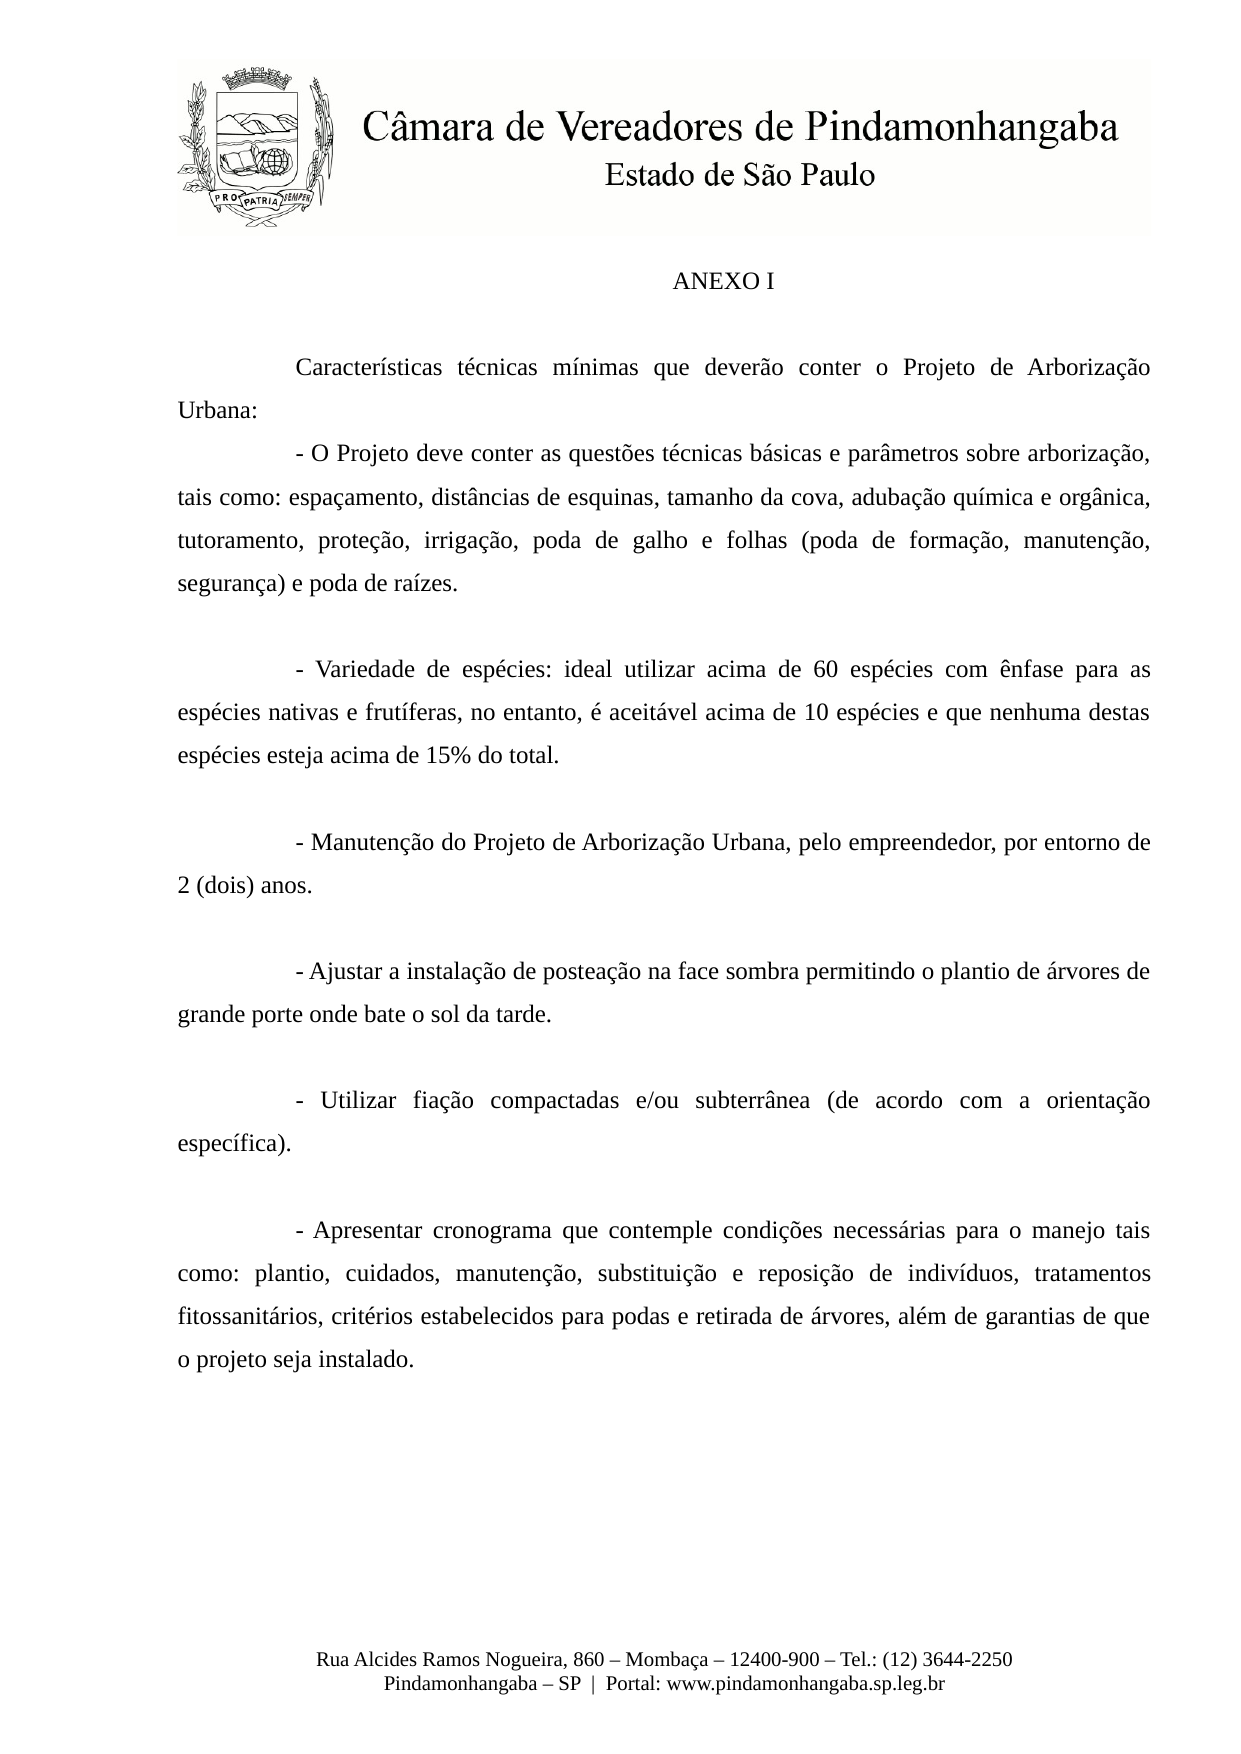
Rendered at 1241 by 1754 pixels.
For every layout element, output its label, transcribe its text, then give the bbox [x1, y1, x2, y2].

text Características técnicas mínimas que deverão conter o Projeto de Arborização Urbana: [177, 352, 1152, 424]
text - Manutenção do Projeto de Arborização Urbana, pelo empreendedor, por entorno de 2 (dois) anos. [177, 827, 1152, 898]
picture [177, 59, 1152, 236]
text - Variedade de espécies: ideal utilizar acima de 60 espécies com ênfase para as espécies nativas e frutíferas, no entanto, é aceitável acima de 10 espécies e que nenhuma destas espécies esteja acima de 15% do total. [177, 654, 1152, 769]
text - Utilizar fiação compactadas e/ou subterrânea (de acordo com a orientação específica). [177, 1085, 1152, 1157]
text - Apresentar cronograma que contemple condições necessárias para o manejo tais como: plantio, cuidados, manutenção, substituição e reposição de indivíduos, tratamentos fitossanitários, critérios estabelecidos para podas e retirada de árvores, além de garantias de que o projeto seja instalado. [177, 1215, 1152, 1373]
text - Ajustar a instalação de posteação na face sombra permitindo o plantio de árvores de grande porte onde bate o sol da tarde. [177, 956, 1152, 1028]
text - O Projeto deve conter as questões técnicas básicas e parâmetros sobre arborização, tais como: espaçamento, distâncias de esquinas, tamanho da cova, adubação química e orgânica, tutoramento, proteção, irrigação, poda de galho e folhas (poda de formação, manutenção, segurança) e poda de raízes. [177, 438, 1152, 597]
text ANEXO I [177, 266, 1152, 295]
